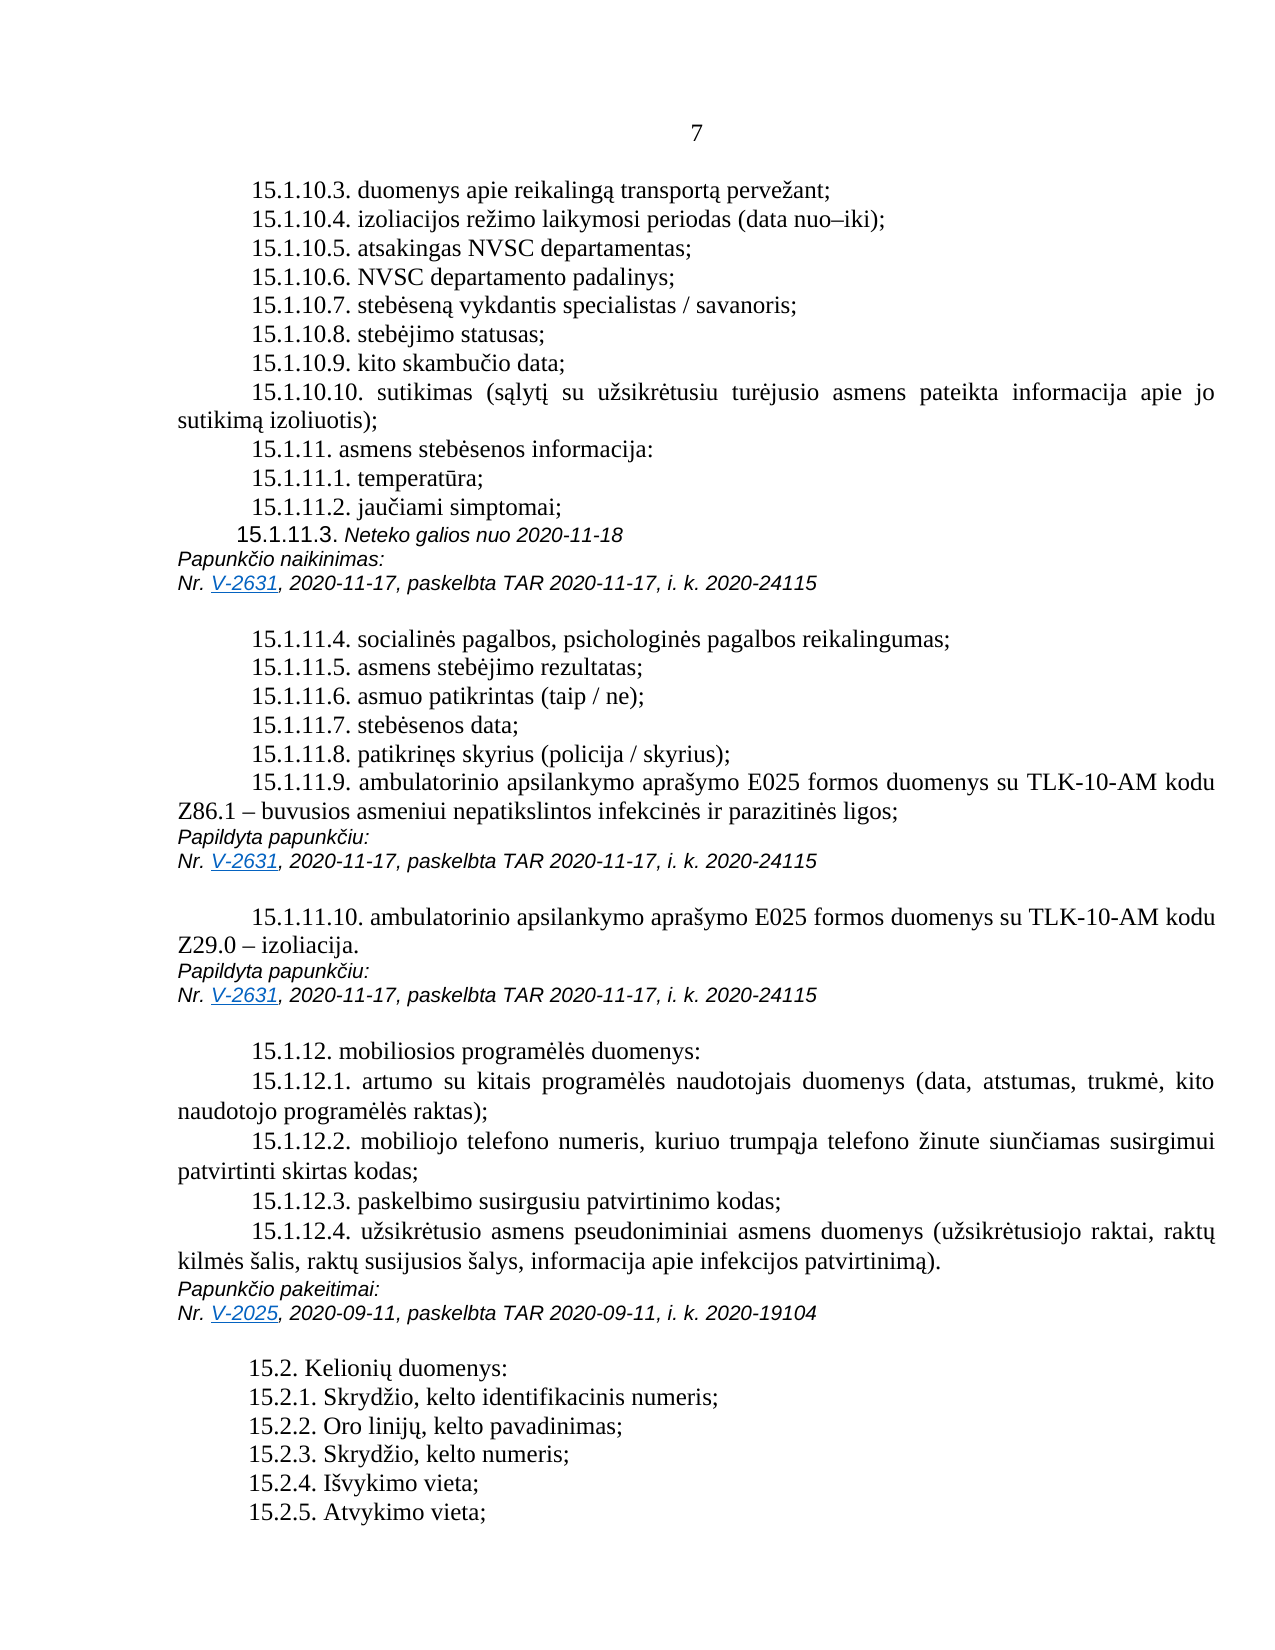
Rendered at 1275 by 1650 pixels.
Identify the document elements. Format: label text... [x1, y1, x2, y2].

text Nr. V-2631, 2020-11-17, paskelbta TAR 2020-11-17, i. k. 2020-24115 [177, 571, 1216, 595]
text 15.1.11.1. temperatūra; [251, 463, 1216, 492]
text 15.2.1. Skrydžio, kelto identifikacinis numeris; [248, 1382, 1216, 1411]
text 15.1.11.2. jaučiami simptomai; [251, 492, 1216, 521]
text 15.1.10.10. sutikimas (sąlytį su užsikrėtusiu turėjusio asmens pateikta informacija apie jo sutikimą izoliuotis); [177, 377, 1216, 434]
text 15.1.10.9. kito skambučio data; [251, 348, 1216, 377]
text 15.1.11.4. socialinės pagalbos, psichologinės pagalbos reikalingumas; [251, 624, 1216, 652]
text 15.1.10.7. stebėseną vykdantis specialistas / savanoris; [251, 291, 1216, 319]
text 15.1.11.3. Neteko galios nuo 2020-11-18 [177, 521, 1216, 547]
text Nr. V-2631, 2020-11-17, paskelbta TAR 2020-11-17, i. k. 2020-24115 [177, 849, 1216, 873]
text 15.2.2. Oro linijų, kelto pavadinimas; [248, 1411, 1216, 1439]
text 15.1.12. mobiliosios programėlės duomenys: [177, 1036, 1216, 1064]
text 15.1.10.8. stebėjimo statusas; [251, 319, 1216, 348]
text 15.1.10.3. duomenys apie reikalingą transportą pervežant; [251, 176, 1216, 204]
text 15.2. Kelionių duomenys: [248, 1353, 1216, 1382]
text Papunkčio naikinimas: [177, 547, 1216, 571]
text 15.1.11.8. patikrinęs skyrius (policija / skyrius); [251, 739, 1216, 767]
text Papunkčio pakeitimai: [177, 1277, 1216, 1301]
text 15.1.11.5. asmens stebėjimo rezultatas; [251, 652, 1216, 681]
text Nr. V-2631, 2020-11-17, paskelbta TAR 2020-11-17, i. k. 2020-24115 [177, 983, 1216, 1007]
text 15.1.11.9. ambulatorinio apsilankymo aprašymo E025 formos duomenys su TLK-10-AM kodu Z86.1 – buvusios asmeniui nepatikslintos infekcinės ir parazitinės ligos; [177, 767, 1216, 825]
text 15.2.3. Skrydžio, kelto numeris; [248, 1439, 1216, 1468]
text Papildyta papunkčiu: [177, 825, 1216, 849]
text 15.1.12.3. paskelbimo susirgusiu patvirtinimo kodas; [177, 1186, 1216, 1215]
text Nr. V-2025, 2020-09-11, paskelbta TAR 2020-09-11, i. k. 2020-19104 [177, 1301, 1216, 1324]
text 15.1.11.7. stebėsenos data; [251, 710, 1216, 739]
text 15.1.10.6. NVSC departamento padalinys; [251, 262, 1216, 291]
text 15.1.12.4. užsikrėtusio asmens pseudoniminiai asmens duomenys (užsikrėtusiojo raktai, raktų kilmės šalis, raktų susijusios šalys, informacija apie infekcijos patvirtinimą). [177, 1216, 1216, 1275]
text 15.1.10.4. izoliacijos režimo laikymosi periodas (data nuo–iki); [251, 204, 1216, 233]
text 15.1.10.5. atsakingas NVSC departamentas; [251, 233, 1216, 262]
text 15.1.11.10. ambulatorinio apsilankymo aprašymo E025 formos duomenys su TLK-10-AM kodu Z29.0 – izoliacija. [177, 902, 1216, 959]
text 15.2.4. Išvykimo vieta; [248, 1468, 1216, 1497]
text 15.1.12.2. mobiliojo telefono numeris, kuriuo trumpąja telefono žinute siunčiamas susirgimui patvirtinti skirtas kodas; [177, 1126, 1216, 1185]
text 15.1.11. asmens stebėsenos informacija: [251, 434, 1216, 463]
text 15.1.12.1. artumo su kitais programėlės naudotojais duomenys (data, atstumas, trukmė, kito naudotojo programėlės raktas); [177, 1066, 1216, 1125]
text Papildyta papunkčiu: [177, 959, 1216, 983]
text 15.1.11.6. asmuo patikrintas (taip / ne); [251, 681, 1216, 710]
text 15.2.5. Atvykimo vieta; [248, 1497, 1216, 1526]
